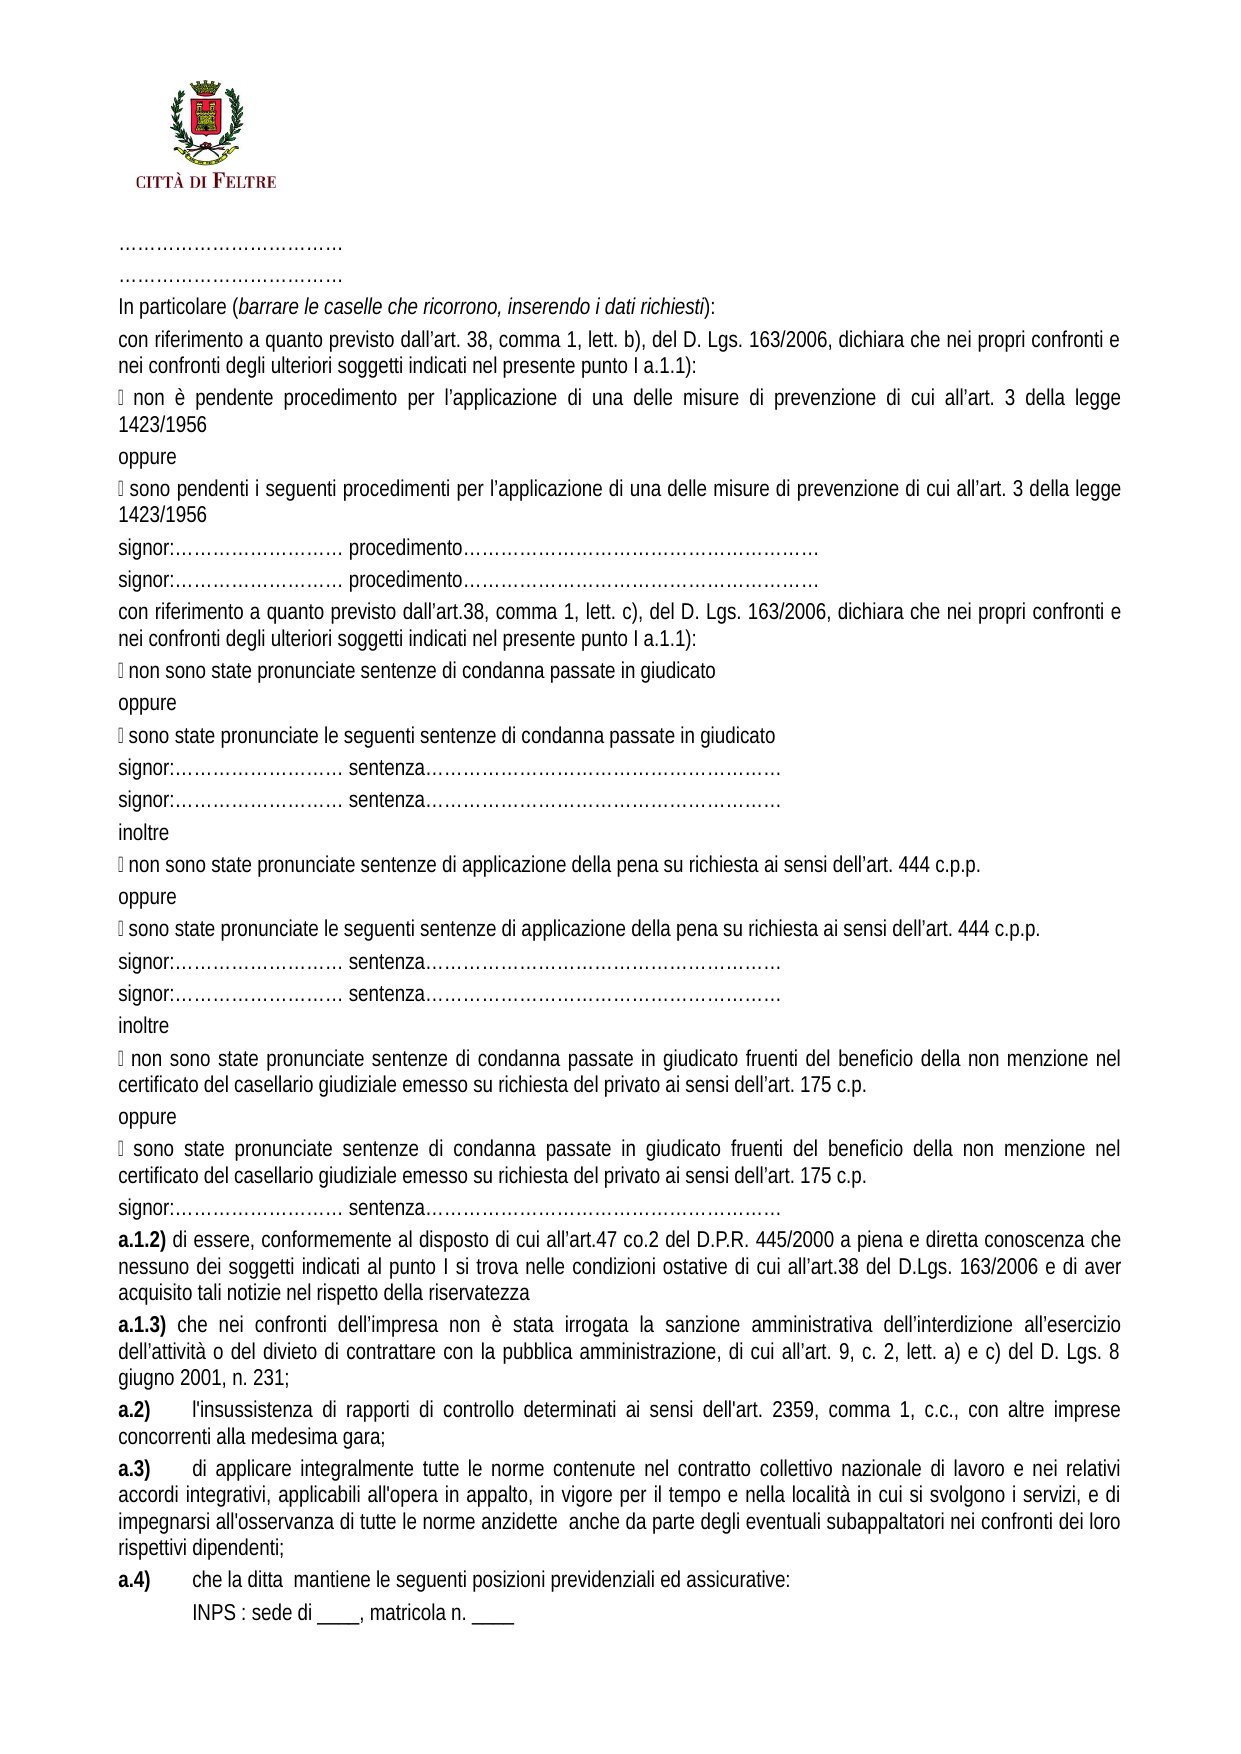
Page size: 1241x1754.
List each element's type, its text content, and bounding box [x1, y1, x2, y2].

list oppure [118, 883, 1122, 909]
list  sono state pronunciate le seguenti sentenze di condanna passate in giudicato [118, 722, 1122, 748]
list oppure [118, 689, 1122, 716]
list oppure [118, 443, 1122, 469]
list a.3) di applicare integralmente tutte le norme contenute nel contratto collettivo nazionale di lavoro e nei relativi accordi integrativi, applicabili all'opera in appalto, in vigore per il tempo e nella località in cui si svolgono i servizi, e di impegnarsi all'osservanza di tutte le norme anzidette anche da parte degli eventuali subappaltatori nei confronti dei loro rispettivi dipendenti; [118, 1455, 1122, 1560]
list  sono state pronunciate le seguenti sentenze di applicazione della pena su richiesta ai sensi dell’art. 444 c.p.p. [118, 915, 1122, 942]
list  non è pendente procedimento per l’applicazione di una delle misure di prevenzione di cui all’art. 3 della legge 1423/1956 [118, 384, 1122, 437]
list In particolare (barrare le caselle che ricorrono, inserendo i dati richiesti): [118, 293, 1122, 319]
list inoltre [118, 818, 1122, 845]
list con riferimento a quanto previsto dall’art. 38, comma 1, lett. b), del D. Lgs. 163/2006, dichiara che nei propri confronti e nei confronti degli ulteriori soggetti indicati nel presente punto I a.1.1): [118, 326, 1122, 378]
picture [136, 80, 276, 188]
list  non sono state pronunciate sentenze di condanna passate in giudicato fruenti del beneficio della non menzione nel certificato del casellario giudiziale emesso su richiesta del privato ai sensi dell’art. 175 c.p. [118, 1044, 1122, 1097]
list ……………………………… [118, 229, 1122, 255]
list signor:……………………… procedimento………………………………………………… [118, 566, 1122, 592]
list signor:……………………… procedimento………………………………………………… [118, 534, 1122, 560]
list signor:……………………… sentenza………………………………………………… [118, 980, 1122, 1006]
list oppure [118, 1103, 1122, 1129]
list a.2) l'insussistenza di rapporti di controllo determinati ai sensi dell'art. 2359, comma 1, c.c., con altre imprese concorrenti alla medesima gara; [118, 1396, 1122, 1449]
list ……………………………… [118, 261, 1122, 287]
list signor:……………………… sentenza………………………………………………… [118, 1194, 1122, 1220]
list  non sono state pronunciate sentenze di applicazione della pena su richiesta ai sensi dell’art. 444 c.p.p. [118, 851, 1122, 877]
list con riferimento a quanto previsto dall’art.38, comma 1, lett. c), del D. Lgs. 163/2006, dichiara che nei propri confronti e nei confronti degli ulteriori soggetti indicati nel presente punto I a.1.1): [118, 598, 1122, 651]
list a.4) che la ditta mantiene le seguenti posizioni previdenziali ed assicurative: [118, 1566, 1122, 1593]
list  sono pendenti i seguenti procedimenti per l’applicazione di una delle misure di prevenzione di cui all’art. 3 della legge 1423/1956 [118, 475, 1122, 528]
list  sono state pronunciate sentenze di condanna passate in giudicato fruenti del beneficio della non menzione nel certificato del casellario giudiziale emesso su richiesta del privato ai sensi dell’art. 175 c.p. [118, 1135, 1122, 1188]
list signor:……………………… sentenza………………………………………………… [118, 754, 1122, 780]
list signor:……………………… sentenza………………………………………………… [118, 786, 1122, 812]
list INPS : sede di ____, matricola n. ____ [118, 1599, 1122, 1625]
list a.1.3) che nei confronti dell’impresa non è stata irrogata la sanzione amministrativa dell’interdizione all’esercizio dell’attività o del divieto di contrattare con la pubblica amministrazione, di cui all’art. 9, c. 2, lett. a) e c) del D. Lgs. 8 giugno 2001, n. 231; [118, 1311, 1122, 1390]
list a.1.2) di essere, conformemente al disposto di cui all’art.47 co.2 del D.P.R. 445/2000 a piena e diretta conoscenza che nessuno dei soggetti indicati al punto I si trova nelle condizioni ostative di cui all’art.38 del D.Lgs. 163/2006 e di aver acquisito tali notizie nel rispetto della riservatezza [118, 1226, 1122, 1305]
list inoltre [118, 1012, 1122, 1038]
list signor:……………………… sentenza………………………………………………… [118, 948, 1122, 974]
list  non sono state pronunciate sentenze di condanna passate in giudicato [118, 657, 1122, 683]
